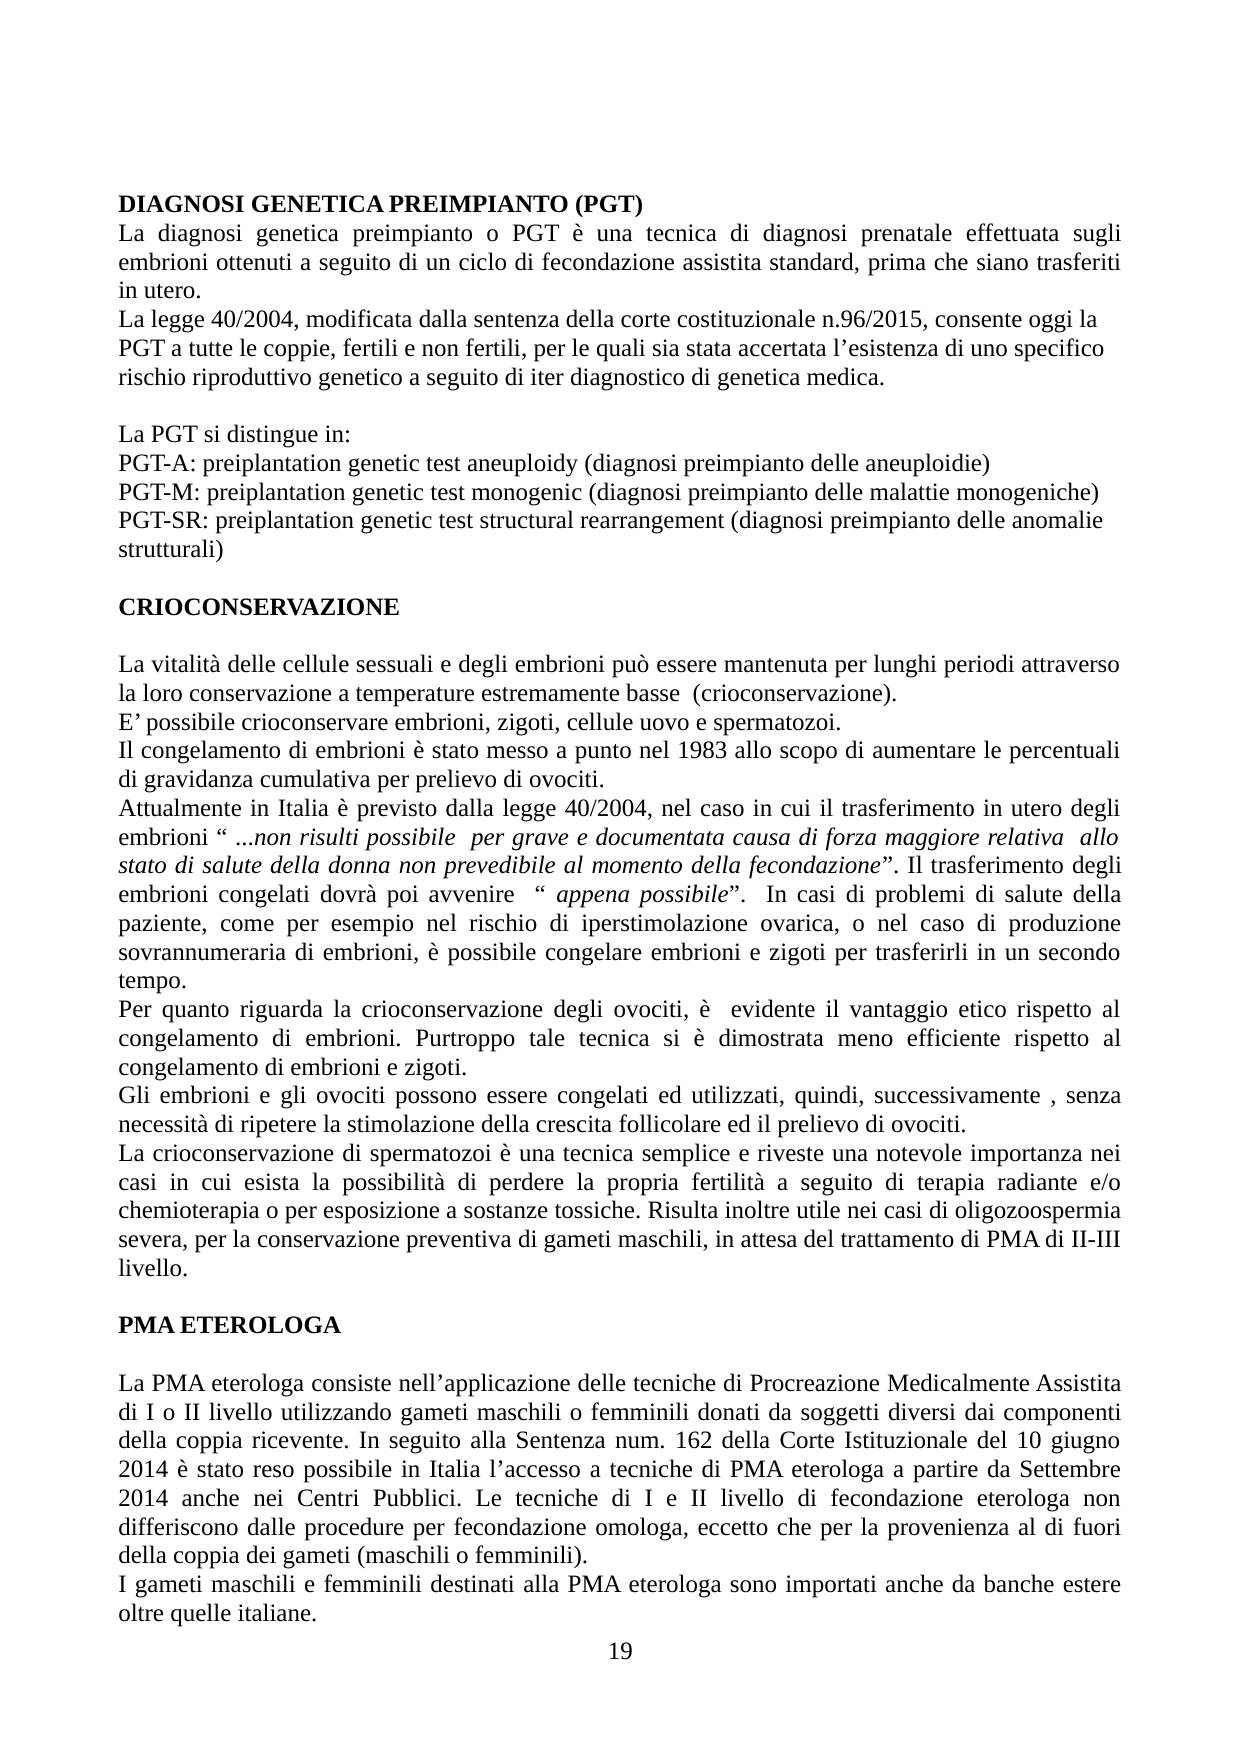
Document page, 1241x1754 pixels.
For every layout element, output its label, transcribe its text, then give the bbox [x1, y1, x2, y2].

text La legge 40/2004, modificata dalla sentenza della corte costituzionale n.96/2015, consente oggi la [118, 304, 1122, 333]
text La crioconservazione di spermatozoi è una tecnica semplice e riveste una notevole importanza nei casi in cui esista la possibilità di perdere la propria fertilità a seguito di terapia radiante e/o chemioterapia o per esposizione a sostanze tossiche. Risulta inoltre utile nei casi di oligozoospermia severa, per la conservazione preventiva di gameti maschili, in attesa del trattamento di PMA di II-III livello. [118, 1138, 1122, 1282]
text E’ possibile crioconservare embrioni, zigoti, cellule uovo e spermatozoi. [118, 707, 1122, 736]
text Attualmente in Italia è previsto dalla legge 40/2004, nel caso in cui il trasferimento in utero degli embrioni “ ...non risulti possibile per grave e documentata causa di forza maggiore relativa allo stato di salute della donna non prevedibile al momento della fecondazione”. Il trasferimento degli embrioni congelati dovrà poi avvenire “ appena possibile”. In casi di problemi di salute della paziente, come per esempio nel rischio di iperstimolazione ovarica, o nel caso di produzione sovrannumeraria di embrioni, è possibile congelare embrioni e zigoti per trasferirli in un secondo tempo. [118, 793, 1122, 994]
text Gli embrioni e gli ovociti possono essere congelati ed utilizzati, quindi, successivamente , senza necessità di ripetere la stimolazione della crescita follicolare ed il prelievo di ovociti. [118, 1081, 1122, 1138]
text DIAGNOSI GENETICA PREIMPIANTO (PGT) [118, 189, 1122, 218]
text La vitalità delle cellule sessuali e degli embrioni può essere mantenuta per lunghi periodi attraverso la loro conservazione a temperature estremamente basse (crioconservazione). [118, 649, 1122, 707]
text PGT-A: preiplantation genetic test aneuploidy (diagnosi preimpianto delle aneuploidie) [118, 448, 1122, 477]
text CRIOCONSERVAZIONE [118, 592, 1122, 621]
text La PGT si distingue in: [118, 419, 1122, 448]
text PMA ETEROLOGA [118, 1311, 1122, 1339]
text Per quanto riguarda la crioconservazione degli ovociti, è evidente il vantaggio etico rispetto al congelamento di embrioni. Purtroppo tale tecnica si è dimostrata meno efficiente rispetto al congelamento di embrioni e zigoti. [118, 994, 1122, 1081]
text PGT-SR: preiplantation genetic test structural rearrangement (diagnosi preimpianto delle anomalie [118, 506, 1122, 534]
text Il congelamento di embrioni è stato messo a punto nel 1983 allo scopo di aumentare le percentuali di gravidanza cumulativa per prelievo di ovociti. [118, 736, 1122, 793]
text PGT a tutte le coppie, fertili e non fertili, per le quali sia stata accertata l’esistenza di uno specifico [118, 333, 1122, 362]
text La diagnosi genetica preimpianto o PGT è una tecnica di diagnosi prenatale effettuata sugli embrioni ottenuti a seguito di un ciclo di fecondazione assistita standard, prima che siano trasferiti in utero. [118, 218, 1122, 304]
text PGT-M: preiplantation genetic test monogenic (diagnosi preimpianto delle malattie monogeniche) [118, 477, 1122, 506]
text rischio riproduttivo genetico a seguito di iter diagnostico di genetica medica. [118, 362, 1122, 391]
text strutturali) [118, 534, 1122, 563]
text La PMA eterologa consiste nell’applicazione delle tecniche di Procreazione Medicalmente Assistita di I o II livello utilizzando gameti maschili o femminili donati da soggetti diversi dai componenti della coppia ricevente. In seguito alla Sentenza num. 162 della Corte Istituzionale del 10 giugno 2014 è stato reso possibile in Italia l’accesso a tecniche di PMA eterologa a partire da Settembre 2014 anche nei Centri Pubblici. Le tecniche di I e II livello di fecondazione eterologa non differiscono dalle procedure per fecondazione omologa, eccetto che per la provenienza al di fuori della coppia dei gameti (maschili o femminili). [118, 1368, 1122, 1569]
text I gameti maschili e femminili destinati alla PMA eterologa sono importati anche da banche estere oltre quelle italiane. [118, 1569, 1122, 1627]
